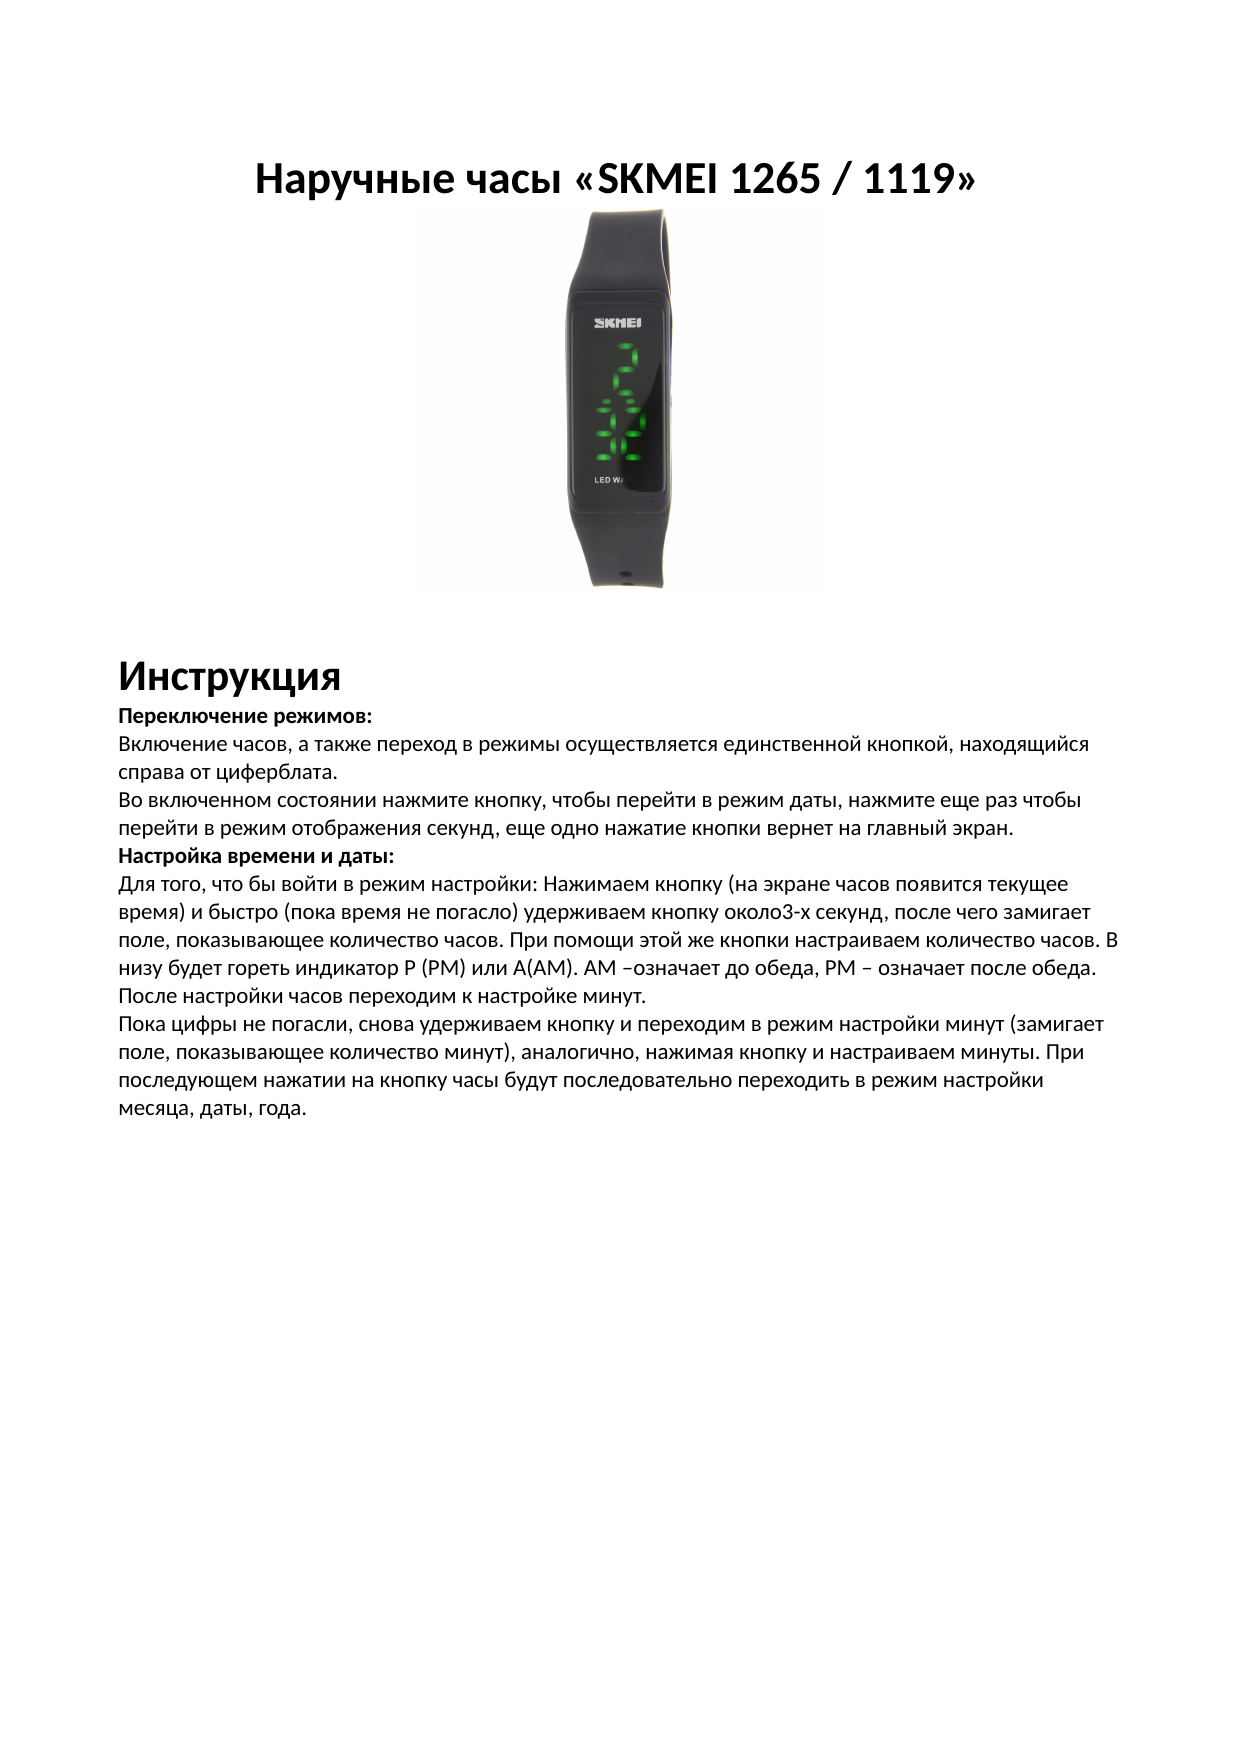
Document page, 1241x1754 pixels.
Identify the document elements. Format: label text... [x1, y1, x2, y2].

text Во включенном состоянии нажмите кнопку, чтобы перейти в режим даты, нажмите еще раз чтобы перейти в режим отображения секунд, еще одно нажатие кнопки вернет на главный экран. [118, 785, 1122, 841]
text Инструкция [118, 647, 1122, 701]
text Настройка времени и даты: [118, 841, 1122, 869]
text Наручные часы «SKMEI 1265 / 1119» [118, 149, 1122, 204]
text Переключение режимов: [118, 701, 1122, 729]
text Для того, что бы войти в режим настройки: Нажимаем кнопку (на экране часов появится текущее время) и быстро (пока время не погасло) удерживаем кнопку около3-х секунд, после чего замигает поле, показывающее количество часов. При помощи этой же кнопки настраиваем количество часов. В низу будет гореть индикатор P (PM) или A(AM). AM –означает до обеда, PM – означает после обеда. После настройки часов переходим к настройке минут. [118, 869, 1122, 1009]
text Включение часов, а также переход в режимы осуществляется единственной кнопкой, находящийся справа от циферблата. [118, 729, 1122, 785]
text Пока цифры не погасли, снова удерживаем кнопку и переходим в режим настройки минут (замигает поле, показывающее количество минут), аналогично, нажимая кнопку и настраиваем минуты. При последующем нажатии на кнопку часы будут последовательно переходить в режим настройки месяца, даты, года. [118, 1009, 1122, 1121]
picture [418, 204, 822, 594]
